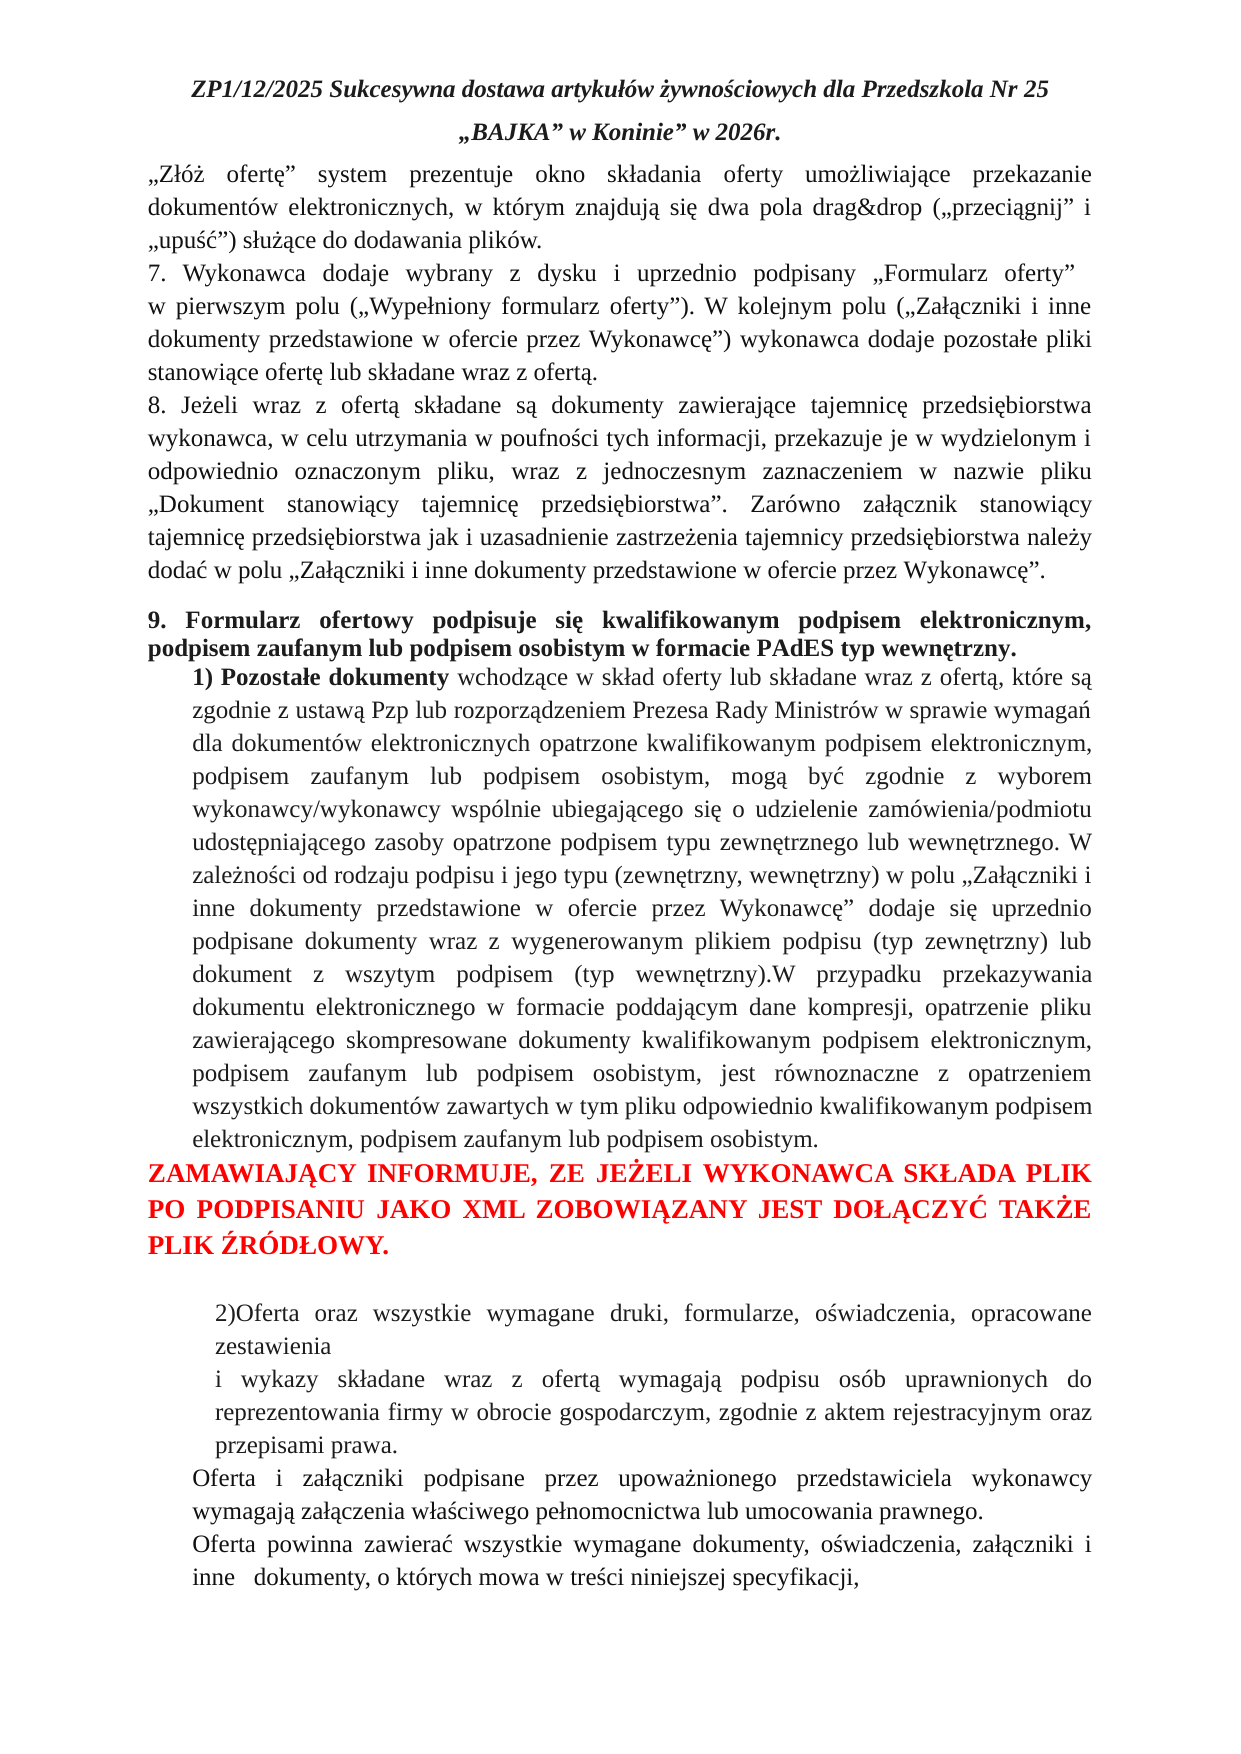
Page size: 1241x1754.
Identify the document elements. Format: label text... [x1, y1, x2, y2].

list 2)Oferta oraz wszystkie wymagane druki, formularze, oświadczenia, opracowane zestawienia i wykazy składane wraz z ofertą wymagają podpisu osób uprawnionych do reprezentowania firmy w obrocie gospodarczym, zgodnie z aktem rejestracyjnym oraz przepisami prawa. [177, 1298, 1093, 1458]
text 1) Pozostałe dokumenty wchodzące w skład oferty lub składane wraz z ofertą, które są zgodnie z ustawą Pzp lub rozporządzeniem Prezesa Rady Ministrów w sprawie wymagań dla dokumentów elektronicznych opatrzone kwalifikowanym podpisem elektronicznym, podpisem zaufanym lub podpisem osobistym, mogą być zgodnie z wyborem wykonawcy/wykonawcy wspólnie ubiegającego się o udzielenie zamówienia/podmiotu udostępniającego zasoby opatrzone podpisem typu zewnętrznego lub wewnętrznego. W zależności od rodzaju podpisu i jego typu (zewnętrzny, wewnętrzny) w polu „Załączniki i inne dokumenty przedstawione w ofercie przez Wykonawcę” dodaje się uprzednio podpisane dokumenty wraz z wygenerowanym plikiem podpisu (typ zewnętrzny) lub dokument z wszytym podpisem (typ wewnętrzny).W przypadku przekazywania dokumentu elektronicznego w formacie poddającym dane kompresji, opatrzenie pliku zawierającego skompresowane dokumenty kwalifikowanym podpisem elektronicznym, podpisem zaufanym lub podpisem osobistym, jest równoznaczne z opatrzeniem wszystkich dokumentów zawartych w tym pliku odpowiednio kwalifikowanym podpisem elektronicznym, podpisem zaufanym lub podpisem osobistym. [192, 662, 1093, 1153]
text 9. Formularz ofertowy podpisuje się kwalifikowanym podpisem elektronicznym, podpisem zaufanym lub podpisem osobistym w formacie PAdES typ wewnętrzny. [148, 605, 1093, 662]
text ZAMAWIAJĄCY INFORMUJE, ZE JEŻELI WYKONAWCA SKŁADA PLIK PO PODPISANIU JAKO XML ZOBOWIĄZANY JEST DOŁĄCZYĆ TAKŻE PLIK ŹRÓDŁOWY. [148, 1157, 1093, 1260]
text 7. Wykonawca dodaje wybrany z dysku i uprzednio podpisany „Formularz oferty” w pierwszym polu („Wypełniony formularz oferty”). W kolejnym polu („Załączniki i inne dokumenty przedstawione w ofercie przez Wykonawcę”) wykonawca dodaje pozostałe pliki stanowiące ofertę lub składane wraz z ofertą. [148, 258, 1093, 386]
text 8. Jeżeli wraz z ofertą składane są dokumenty zawierające tajemnicę przedsiębiorstwa wykonawca, w celu utrzymania w poufności tych informacji, przekazuje je w wydzielonym i odpowiednio oznaczonym pliku, wraz z jednoczesnym zaznaczeniem w nazwie pliku „Dokument stanowiący tajemnicę przedsiębiorstwa”. Zarówno załącznik stanowiący tajemnicę przedsiębiorstwa jak i uzasadnienie zastrzeżenia tajemnicy przedsiębiorstwa należy dodać w polu „Załączniki i inne dokumenty przedstawione w ofercie przez Wykonawcę”. [148, 390, 1093, 584]
text Oferta i załączniki podpisane przez upoważnionego przedstawiciela wykonawcy wymagają załączenia właściwego pełnomocnictwa lub umocowania prawnego. [192, 1463, 1093, 1524]
text „Złóż ofertę” system prezentuje okno składania oferty umożliwiające przekazanie dokumentów elektronicznych, w którym znajdują się dwa pola drag&drop („przeciągnij” i „upuść”) służące do dodawania plików. [148, 159, 1093, 253]
text Oferta powinna zawierać wszystkie wymagane dokumenty, oświadczenia, załączniki i inne dokumenty, o których mowa w treści niniejszej specyfikacji, [192, 1529, 1093, 1591]
